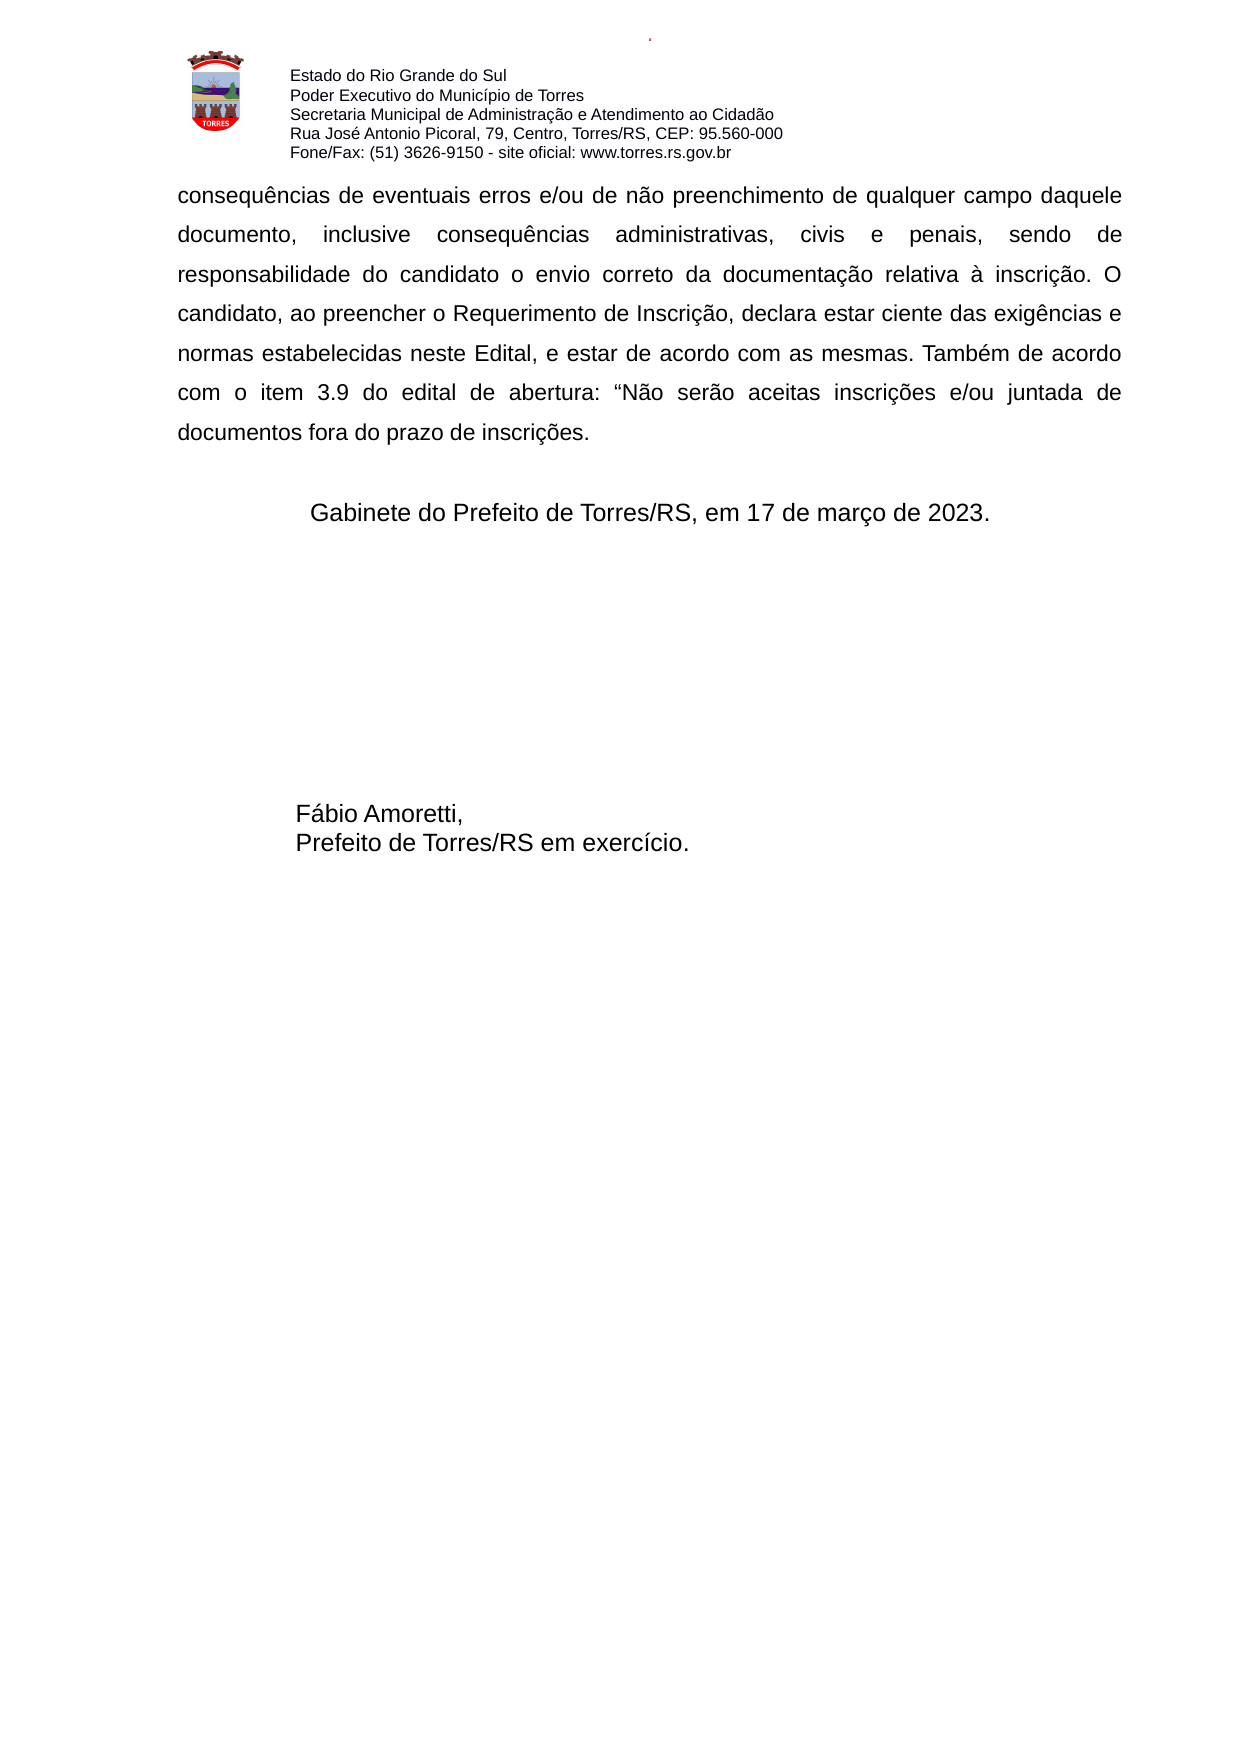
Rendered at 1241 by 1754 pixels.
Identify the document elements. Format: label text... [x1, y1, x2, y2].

text Gabinete do Prefeito de Torres/RS, em 17 de março de 2023. [177, 498, 1123, 526]
picture [187, 51, 244, 131]
text Fábio Amoretti, [295, 799, 1123, 828]
text Prefeito de Torres/RS em exercício. [295, 828, 1123, 857]
text consequências de eventuais erros e/ou de não preenchimento de qualquer campo daquele documento, inclusive consequências administrativas, civis e penais, sendo de responsabilidade do candidato o envio correto da documentação relativa à inscrição. O candidato, ao preencher o Requerimento de Inscrição, declara estar ciente das exigências e normas estabelecidas neste Edital, e estar de acordo com as mesmas. Também de acordo com o item 3.9 do edital de abertura: “Não serão aceitas inscrições e/ou juntada de documentos fora do prazo de inscrições. [177, 182, 1123, 445]
